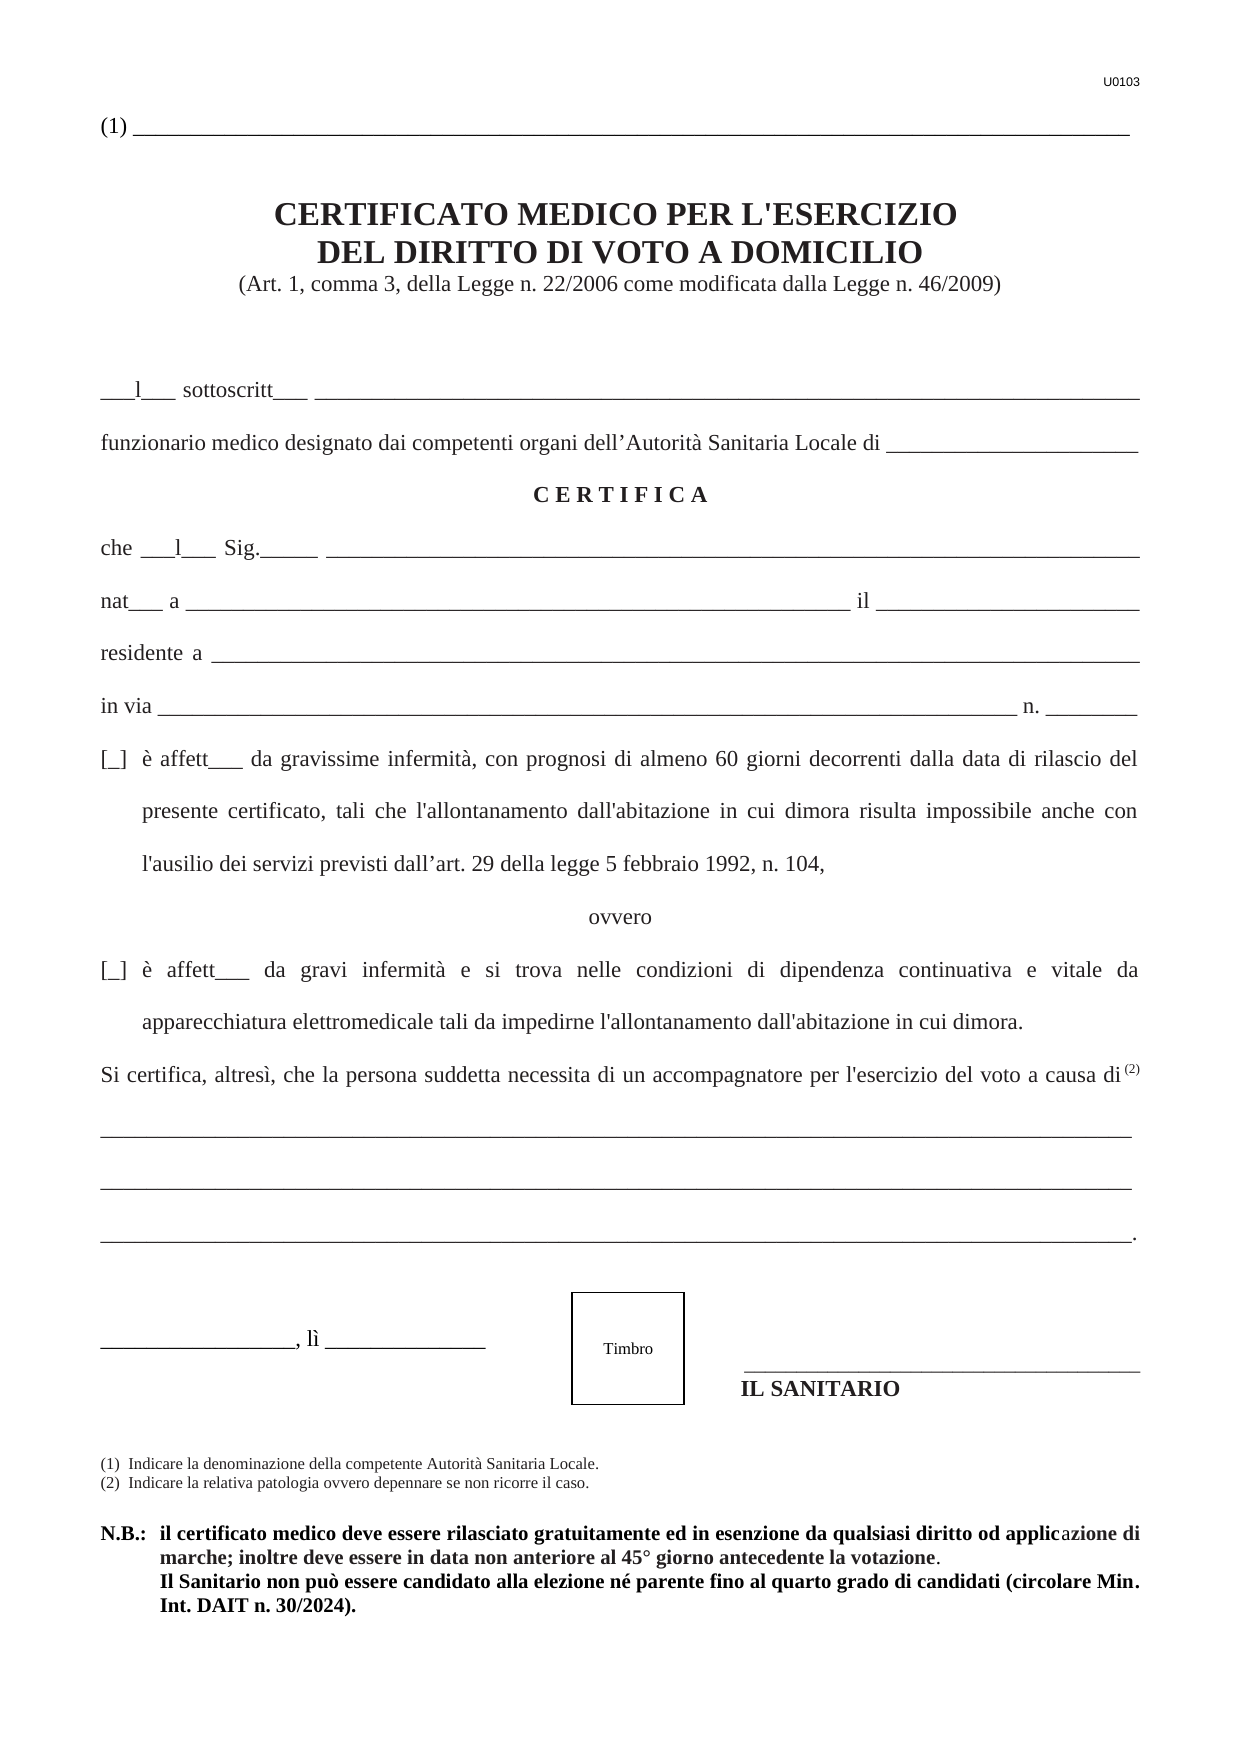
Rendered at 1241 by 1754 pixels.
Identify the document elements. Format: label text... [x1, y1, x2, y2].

text (1) _______________________________________________________________________________________ [100, 112, 1140, 165]
text Timbro [587, 1339, 669, 1358]
text ___l___ sottoscritt___ ________________________________________________________________________ funzionario medico designato dai competenti organi dell’Autorità Sanitaria Locale di ______________________ [100, 376, 1140, 455]
text (2) Indicare la relativa patologia ovvero depennare se non ricorre il caso. [100, 1473, 1140, 1492]
text [685, 1324, 1140, 1351]
text IL SANITARIO [685, 1375, 1140, 1401]
text [_] è affett___ da gravi infermità e si trova nelle condizioni di dipendenza continuativa e vitale da apparecchiatura elettromedicale tali da impedirne l'allontanamento dall'abitazione in cui dimora. [100, 956, 1140, 1035]
text N.B.: il certificato medico deve essere rilasciato gratuitamente ed in esenzione da qualsiasi diritto od applicazione di marche; inoltre deve essere in data non anteriore al 45° giorno antecedente la votazione. [100, 1521, 1140, 1569]
text ______________________________________ [685, 1351, 1140, 1375]
text CERTIFICATO MEDICO PER L'ESERCIZIO DEL DIRITTO DI VOTO A DOMICILIO (Art. 1, comma 3, della Legge n. 22/2006 come modificata dalla Legge n. 46/2009) [100, 194, 1140, 297]
text (1) Indicare la denominazione della competente Autorità Sanitaria Locale. [100, 1454, 1140, 1473]
text Si certifica, altresì, che la persona suddetta necessita di un accompagnatore per l'esercizio del voto a causa di(2) __________________________________________________________________________________________ ____________________________________________________________________________________________________________________________________________________________________________________. [100, 1061, 1140, 1246]
text _________________, lì ______________ [100, 1324, 571, 1351]
text ovvero [100, 903, 1140, 929]
text [100, 1351, 571, 1375]
text che ___l___ Sig._____ _______________________________________________________________________ nat___ a __________________________________________________________ il _______________________ residente a _________________________________________________________________________________ in via ___________________________________________________________________________ n. ________ [100, 534, 1140, 718]
text Il Sanitario non può essere candidato alla elezione né parente fino al quarto grado di candidati (circolare Min. Int. DAIT n. 30/2024). [100, 1569, 1140, 1617]
text C E R T I F I C A [100, 481, 1140, 508]
text [_] è affett___ da gravissime infermità, con prognosi di almeno 60 giorni decorrenti dalla data di rilascio del presente certificato, tali che l'allontanamento dall'abitazione in cui dimora risulta impossibile anche con l'ausilio dei servizi previsti dall’art. 29 della legge 5 febbraio 1992, n. 104, [100, 745, 1140, 877]
